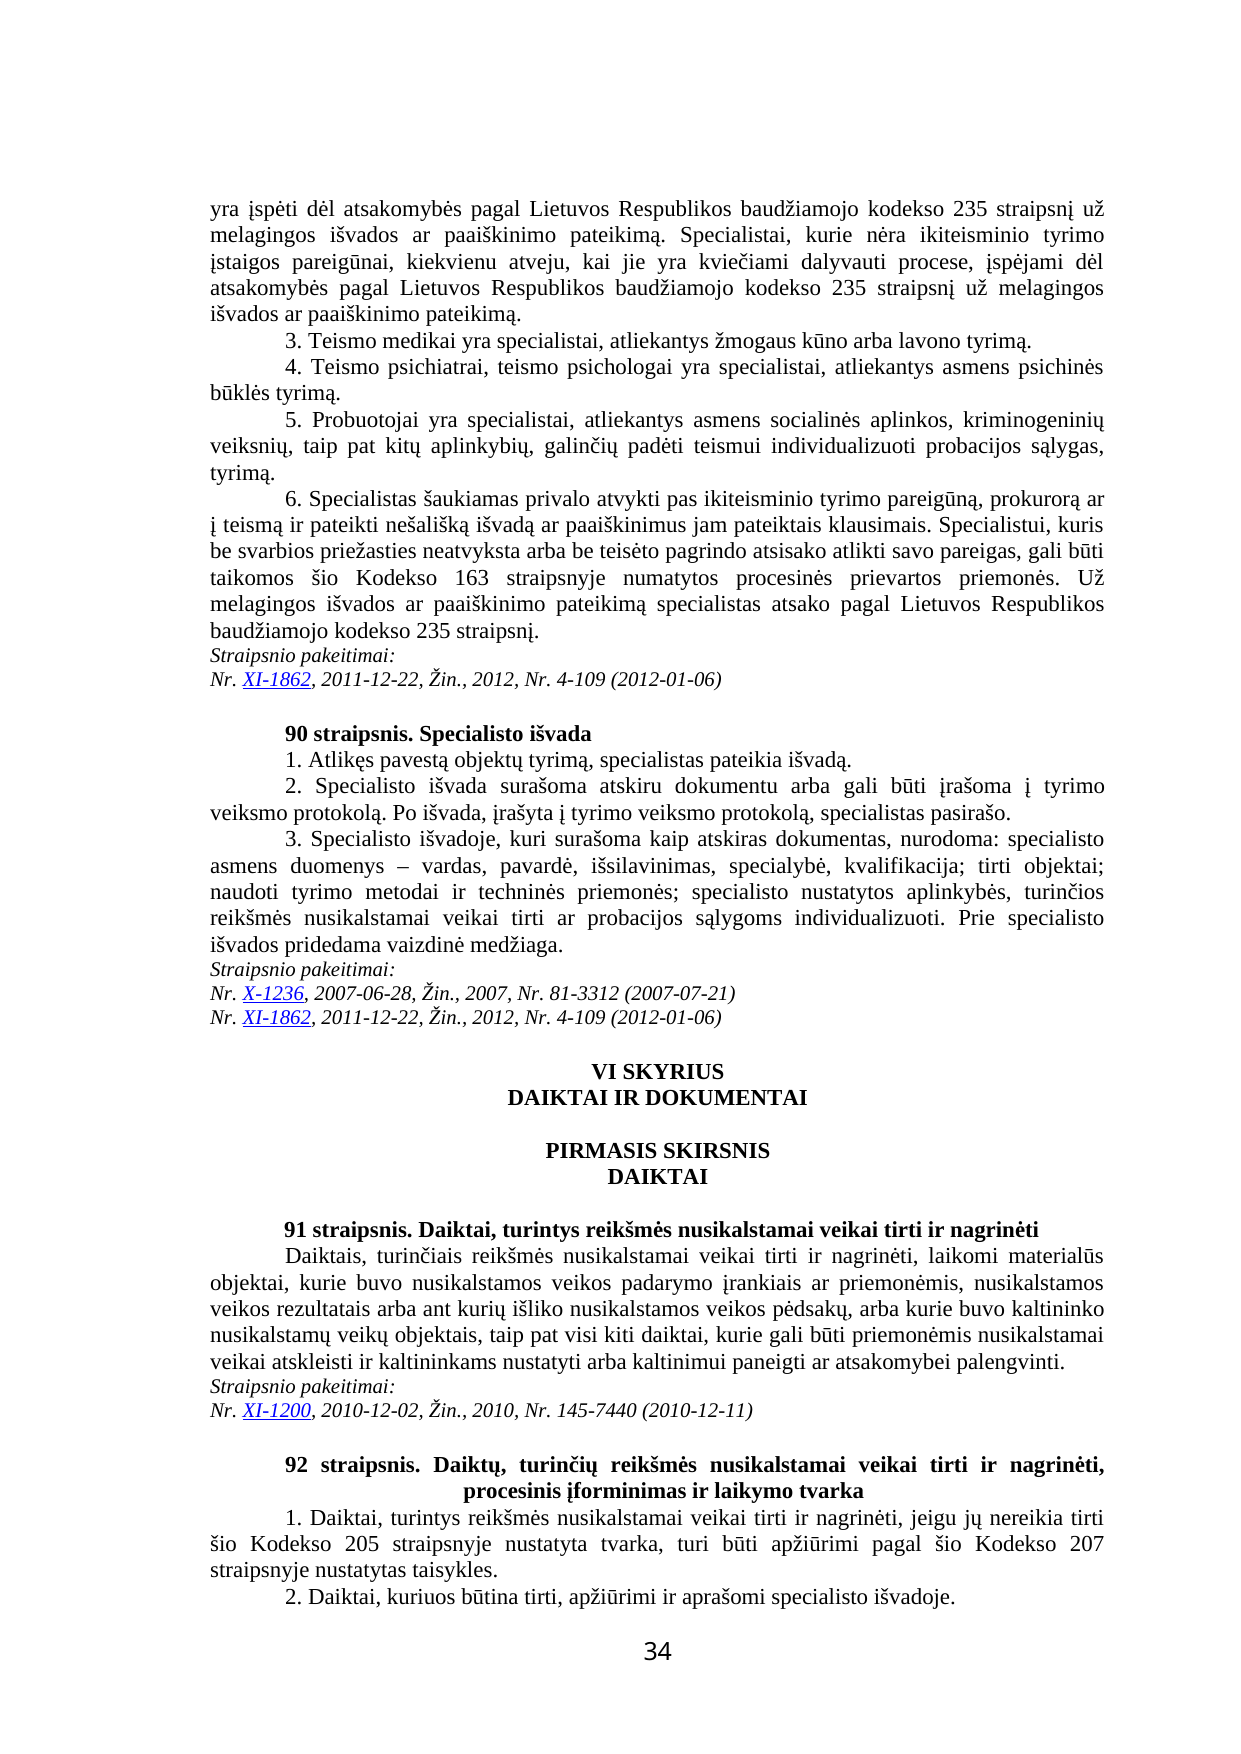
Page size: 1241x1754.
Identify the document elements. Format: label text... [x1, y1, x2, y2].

text Nr. XI-1862, 2011-12-22, Žin., 2012, Nr. 4-109 (2012-01-06) [210, 1005, 1106, 1029]
text 2. Daiktai, kuriuos būtina tirti, apžiūrimi ir aprašomi specialisto išvadoje. [210, 1583, 1106, 1609]
text yra įspėti dėl atsakomybės pagal Lietuvos Respublikos baudžiamojo kodekso 235 straipsnį už melagingos išvados ar paaiškinimo pateikimą. Specialistai, kurie nėra ikiteisminio tyrimo įstaigos pareigūnai, kiekvienu atveju, kai jie yra kviečiami dalyvauti procese, įspėjami dėl atsakomybės pagal Lietuvos Respublikos baudžiamojo kodekso 235 straipsnį už melagingos išvados ar paaiškinimo pateikimą. [210, 195, 1106, 327]
text Daiktai [210, 1163, 1106, 1190]
text PIRMASIS SKIRSNIS [210, 1137, 1106, 1163]
text Nr. XI-1862, 2011-12-22, Žin., 2012, Nr. 4-109 (2012-01-06) [210, 667, 1106, 691]
text Nr. X-1236, 2007-06-28, Žin., 2007, Nr. 81-3312 (2007-07-21) [210, 981, 1106, 1005]
text 92 straipsnis. Daiktų, turinčių reikšmės nusikalstamai veikai tirti ir nagrinėti, procesinis įforminimas ir laikymo tvarka [285, 1451, 1106, 1504]
text 3. Teismo medikai yra specialistai, atliekantys žmogaus kūno arba lavono tyrimą. [210, 327, 1106, 353]
text 91 straipsnis. Daiktai, turintys reikšmės nusikalstamai veikai tirti ir nagrinėti [284, 1216, 1106, 1242]
text Nr. XI-1200, 2010-12-02, Žin., 2010, Nr. 145-7440 (2010-12-11) [210, 1398, 1106, 1422]
text 1. Daiktai, turintys reikšmės nusikalstamai veikai tirti ir nagrinėti, jeigu jų nereikia tirti šio Kodekso 205 straipsnyje nustatyta tvarka, turi būti apžiūrimi pagal šio Kodekso 207 straipsnyje nustatytas taisykles. [210, 1504, 1106, 1583]
text Straipsnio pakeitimai: [210, 1374, 1106, 1398]
text 90 straipsnis. Specialisto išvada [210, 720, 1106, 746]
text 3. Specialisto išvadoje, kuri surašoma kaip atskiras dokumentas, nurodoma: specialisto asmens duomenys – vardas, pavardė, išsilavinimas, specialybė, kvalifikacija; tirti objektai; naudoti tyrimo metodai ir techninės priemonės; specialisto nustatytos aplinkybės, turinčios reikšmės nusikalstamai veikai tirti ar probacijos sąlygoms individualizuoti. Prie specialisto išvados pridedama vaizdinė medžiaga. [210, 825, 1106, 957]
text 2. Specialisto išvada surašoma atskiru dokumentu arba gali būti įrašoma į tyrimo veiksmo protokolą. Po išvada, įrašyta į tyrimo veiksmo protokolą, specialistas pasirašo. [210, 773, 1106, 825]
text 6. Specialistas šaukiamas privalo atvykti pas ikiteisminio tyrimo pareigūną, prokurorą ar į teismą ir pateikti nešališką išvadą ar paaiškinimus jam pateiktais klausimais. Specialistui, kuris be svarbios priežasties neatvyksta arba be teisėto pagrindo atsisako atlikti savo pareigas, gali būti taikomos šio Kodekso 163 straipsnyje numatytos procesinės prievartos priemonės. Už melagingos išvados ar paaiškinimo pateikimą specialistas atsako pagal Lietuvos Respublikos baudžiamojo kodekso 235 straipsnį. [210, 485, 1106, 643]
text Straipsnio pakeitimai: [210, 957, 1106, 981]
text 5. Probuotojai yra specialistai, atliekantys asmens socialinės aplinkos, kriminogeninių veiksnių, taip pat kitų aplinkybių, galinčių padėti teismui individualizuoti probacijos sąlygas, tyrimą. [210, 406, 1106, 485]
text 4. Teismo psichiatrai, teismo psichologai yra specialistai, atliekantys asmens psichinės būklės tyrimą. [210, 353, 1106, 406]
text VI skyrius [210, 1058, 1106, 1084]
text Daiktai ir dokumentai [210, 1084, 1106, 1111]
text Daiktais, turinčiais reikšmės nusikalstamai veikai tirti ir nagrinėti, laikomi materialūs objektai, kurie buvo nusikalstamos veikos padarymo įrankiais ar priemonėmis, nusikalstamos veikos rezultatais arba ant kurių išliko nusikalstamos veikos pėdsakų, arba kurie buvo kaltininko nusikalstamų veikų objektais, taip pat visi kiti daiktai, kurie gali būti priemonėmis nusikalstamai veikai atskleisti ir kaltininkams nustatyti arba kaltinimui paneigti ar atsakomybei palengvinti. [210, 1242, 1106, 1374]
text 1. Atlikęs pavestą objektų tyrimą, specialistas pateikia išvadą. [210, 746, 1106, 773]
text Straipsnio pakeitimai: [210, 643, 1106, 667]
